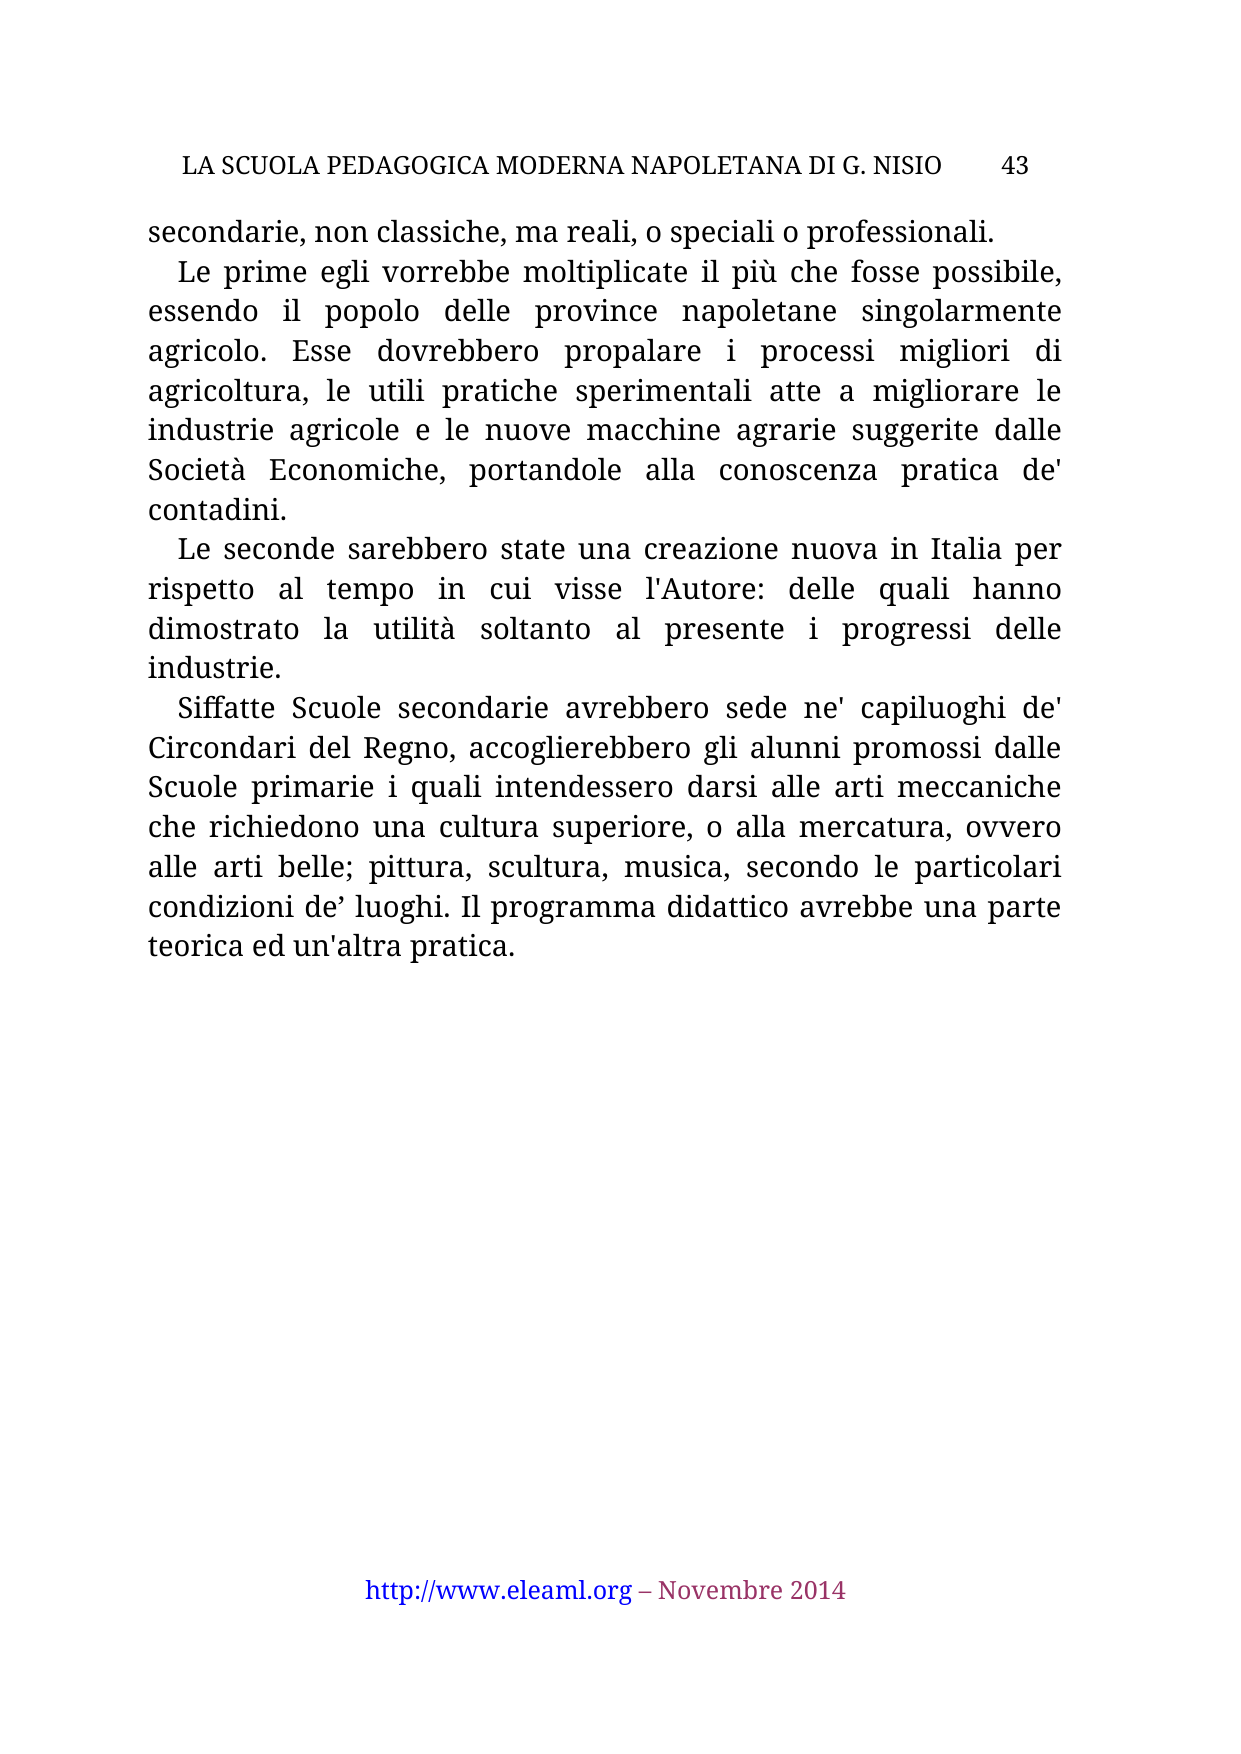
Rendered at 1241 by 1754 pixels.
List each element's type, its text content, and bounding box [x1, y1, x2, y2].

text Siffatte Scuole secondarie avrebbero sede ne' capiluoghi de' Circondari del Regno, accoglierebbero gli alunni promossi dalle Scuole primarie i quali intendessero darsi alle arti meccaniche che richiedono una cultura superiore, o alla mercatura, ovvero alle arti belle; pittura, scultura, musica, secondo le particolari condizioni de’ luoghi. Il programma didattico avrebbe una parte teorica ed un'altra pratica. [148, 687, 1063, 965]
text Le prime egli vorrebbe moltiplicate il più che fosse possibile, essendo il popolo delle province napoletane singolarmente agricolo. Esse dovrebbero propalare i processi migliori di agricoltura, le utili pratiche sperimentali atte a migliorare le industrie agricole e le nuove macchine agrarie suggerite dalle Società Economiche, portandole alla conoscenza pratica de' contadini. [148, 251, 1063, 529]
text secondarie, non classiche, ma reali, o speciali o professionali. [148, 211, 1063, 251]
text Le seconde sarebbero state una creazione nuova in Italia per rispetto al tempo in cui visse l'Autore: delle quali hanno dimostrato la utilità soltanto al presente i progressi delle industrie. [148, 529, 1063, 687]
